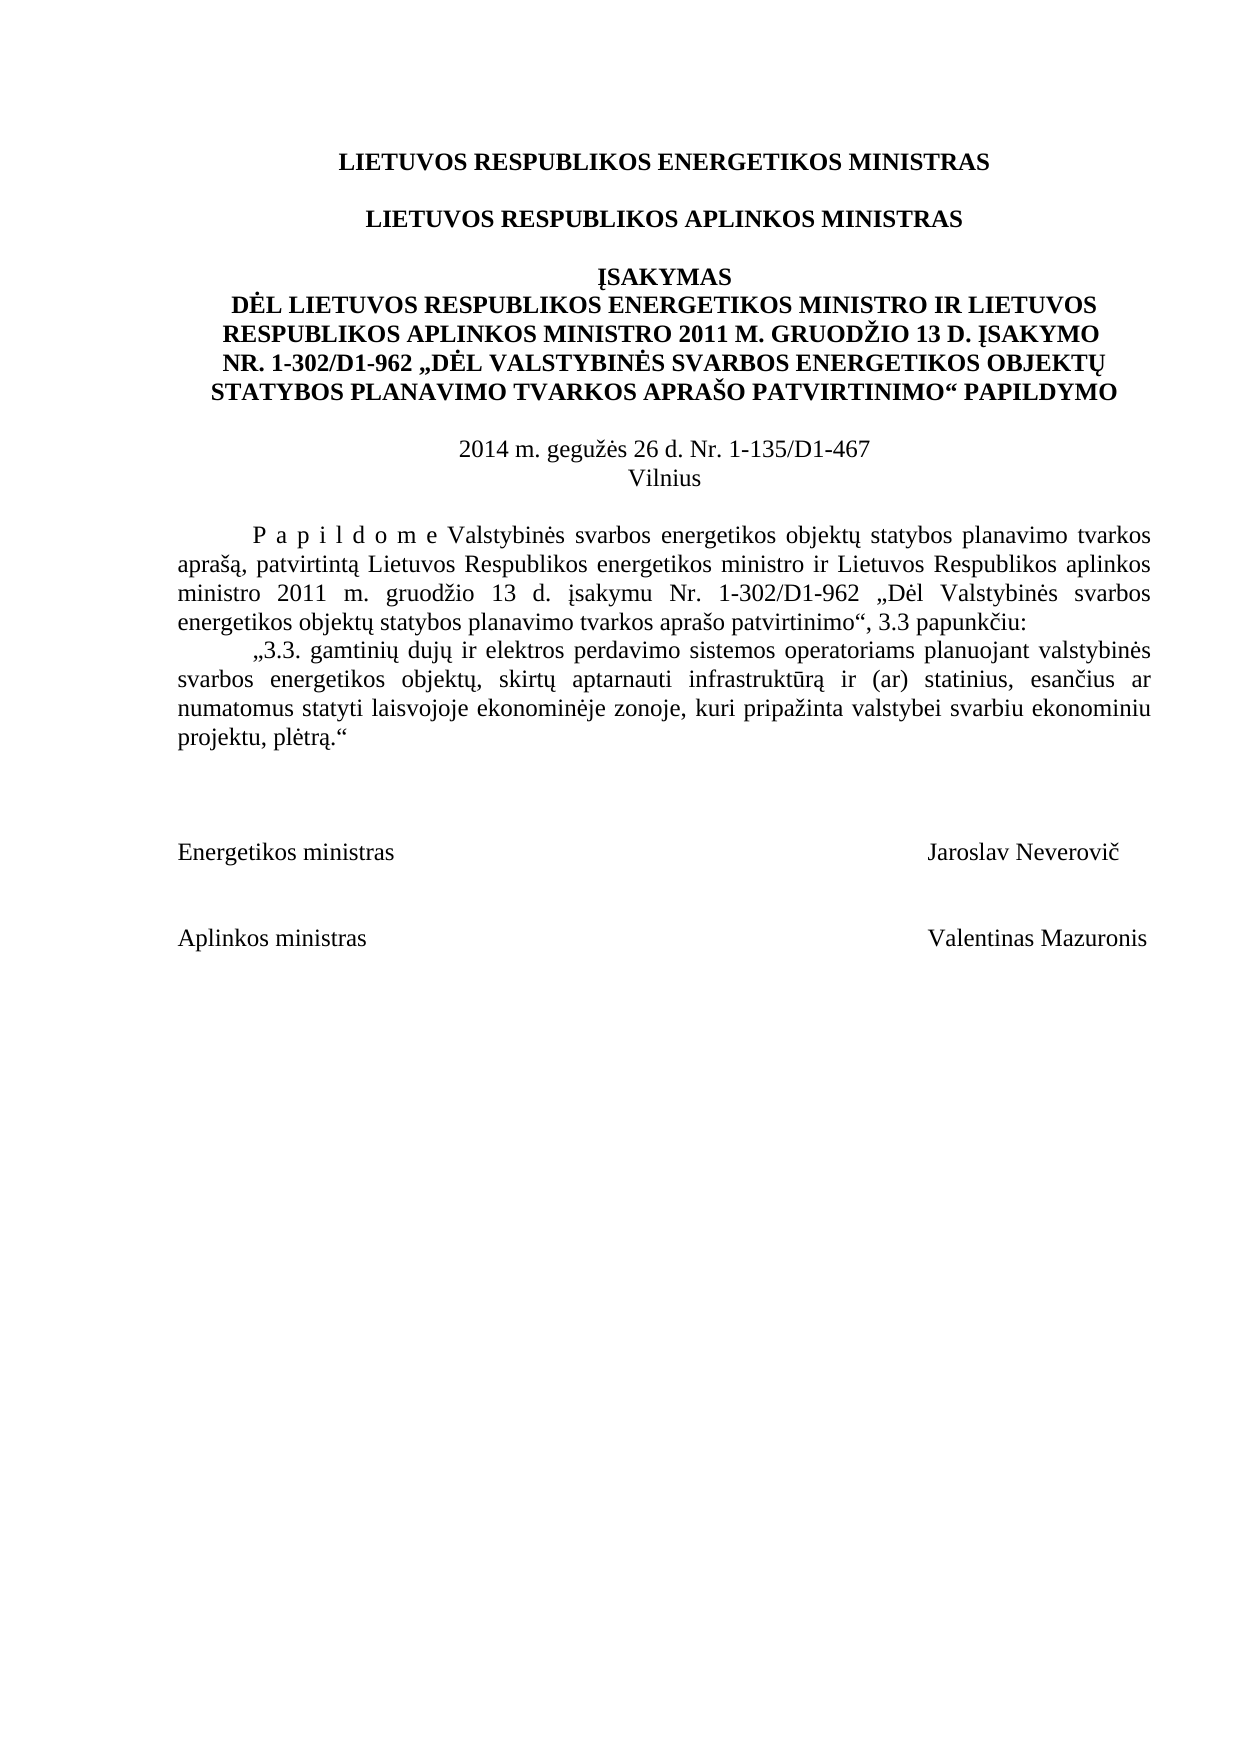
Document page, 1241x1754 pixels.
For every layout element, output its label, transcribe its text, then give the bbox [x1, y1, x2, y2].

text DĖL LIETUVOS RESPUBLIKOS ENERGETIKOS MINISTRO IR LIETUVOS RESPUBLIKOS APLINKOS MINISTRO 2011 M. GRUODŽIO 13 D. ĮSAKYMO NR. 1-302/D1-962 „DĖL VALSTYBINĖS SVARBOS ENERGETIKOS OBJEKTŲ STATYBOS PLANAVIMO TVARKOS APRAŠO PATVIRTINIMO“ PAPILDYMO [177, 291, 1152, 406]
text Vilnius [177, 463, 1152, 492]
text Energetikos ministras Jaroslav Neverovič [177, 837, 1152, 866]
text 2014 m. gegužės 26 d. Nr. 1-135/D1-467 [177, 434, 1152, 463]
text LIETUVOS RESPUBLIKOS ENERGETIKOS MINISTRAS [177, 147, 1152, 176]
text ĮSAKYMAS [177, 262, 1152, 291]
text P a p i l d o m e Valstybinės svarbos energetikos objektų statybos planavimo tvarkos aprašą, patvirtintą Lietuvos Respublikos energetikos ministro ir Lietuvos Respublikos aplinkos ministro 2011 m. gruodžio 13 d. įsakymu Nr. 1-302/D1-962 „Dėl Valstybinės svarbos energetikos objektų statybos planavimo tvarkos aprašo patvirtinimo“, 3.3 papunkčiu: [177, 521, 1152, 636]
text „3.3. gamtinių dujų ir elektros perdavimo sistemos operatoriams planuojant valstybinės svarbos energetikos objektų, skirtų aptarnauti infrastruktūrą ir (ar) statinius, esančius ar numatomus statyti laisvojoje ekonominėje zonoje, kuri pripažinta valstybei svarbiu ekonominiu projektu, plėtrą.“ [177, 636, 1152, 751]
text Aplinkos ministras Valentinas Mazuronis [177, 923, 1152, 952]
text LIETUVOS RESPUBLIKOS APLINKOS MINISTRAS [177, 204, 1152, 233]
